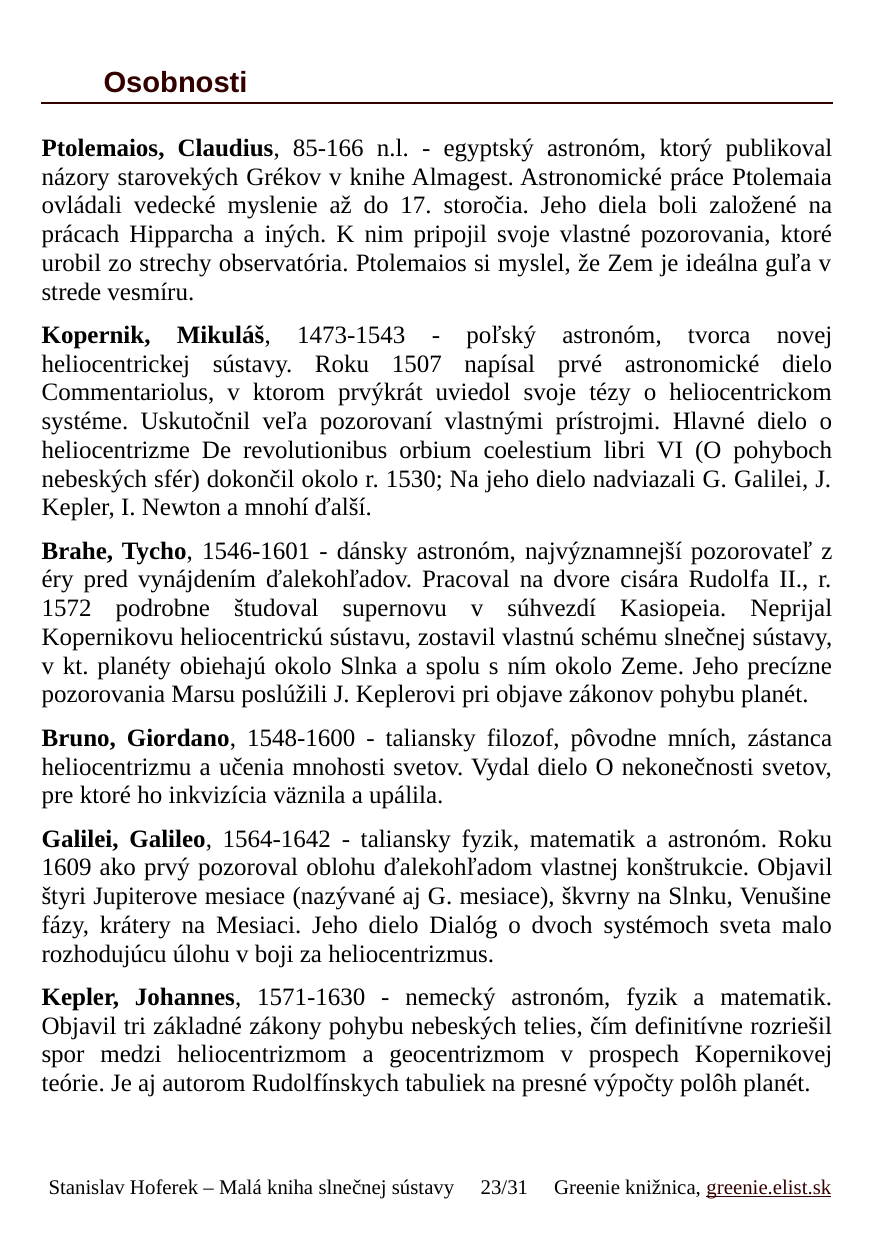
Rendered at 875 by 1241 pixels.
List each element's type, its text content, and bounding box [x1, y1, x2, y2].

text Kopernik, Mikuláš, 1473-1543 - poľský astronóm, tvorca novej heliocentrickej sústavy. Roku 1507 napísal prvé astronomické dielo Commentariolus, v ktorom prvýkrát uviedol svoje tézy o heliocentrickom systéme. Uskutočnil veľa pozorovaní vlastnými prístrojmi. Hlavné dielo o heliocentrizme De revolutionibus orbium coelestium libri VI (O pohyboch nebeských sfér) dokončil okolo r. 1530; Na jeho dielo nadviazali G. Galilei, J. Kepler, I. Newton a mnohí ďalší. [41, 320, 833, 521]
text Kepler, Johannes, 1571-1630 - nemecký astronóm, fyzik a matematik. Objavil tri základné zákony pohybu nebeských telies, čím definitívne rozriešil spor medzi heliocentrizmom a geocentrizmom v prospech Kopernikovej teórie. Je aj autorom Rudolfínskych tabuliek na presné výpočty polôh planét. [41, 982, 833, 1097]
text Ptolemaios, Claudius, 85-166 n.l. - egyptský astronóm, ktorý publikoval názory starovekých Grékov v knihe Almagest. Astronomické práce Ptolemaia ovládali vedecké myslenie až do 17. storočia. Jeho diela boli založené na prácach Hipparcha a iných. K nim pripojil svoje vlastné pozorovania, ktoré urobil zo strechy observatória. Ptolemaios si myslel, že Zem je ideálna guľa v strede vesmíru. [41, 133, 833, 305]
text Galilei, Galileo, 1564-1642 - taliansky fyzik, matematik a astronóm. Roku 1609 ako prvý pozoroval oblohu ďalekohľadom vlastnej konštrukcie. Objavil štyri Jupiterove mesiace (nazývané aj G. mesiace), škvrny na Slnku, Venušine fázy, krátery na Mesiaci. Jeho dielo Dialóg o dvoch systémoch sveta malo rozhodujúcu úlohu v boji za heliocentrizmus. [41, 824, 833, 967]
subtitle Osobnosti [41, 62, 833, 102]
text Bruno, Giordano, 1548-1600 - taliansky filozof, pôvodne mních, zástanca heliocentrizmu a učenia mnohosti svetov. Vydal dielo O nekonečnosti svetov, pre ktoré ho inkvizícia väznila a upálila. [41, 723, 833, 809]
text Brahe, Tycho, 1546-1601 - dánsky astronóm, najvýznamnejší pozorovateľ z éry pred vynájdením ďalekohľadov. Pracoval na dvore cisára Rudolfa II., r. 1572 podrobne študoval supernovu v súhvezdí Kasiopeia. Neprijal Kopernikovu heliocentrickú sústavu, zostavil vlastnú schému slnečnej sústavy, v kt. planéty obiehajú okolo Slnka a spolu s ním okolo Zeme. Jeho precízne pozorovania Marsu poslúžili J. Keplerovi pri objave zákonov pohybu planét. [41, 536, 833, 708]
